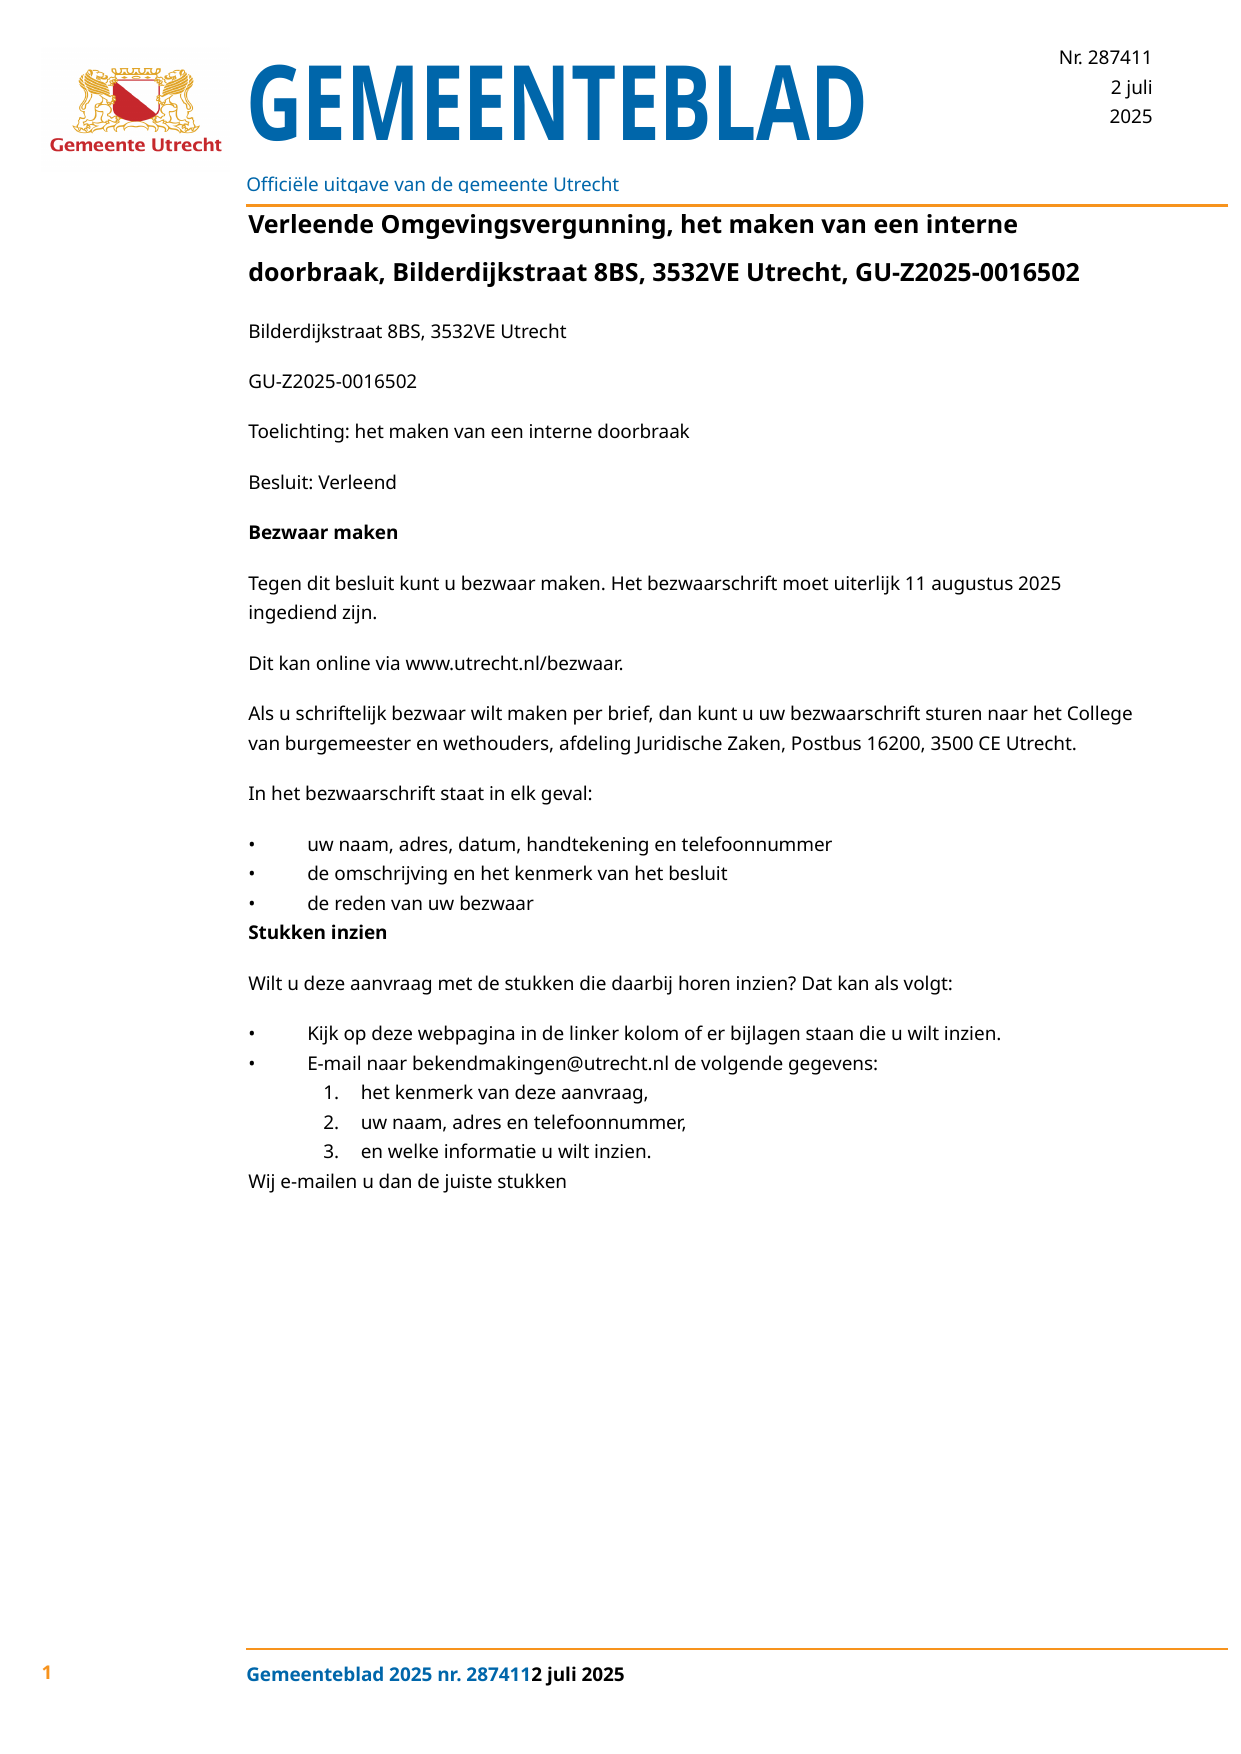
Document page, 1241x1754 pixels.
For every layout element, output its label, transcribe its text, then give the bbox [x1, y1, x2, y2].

list en welke informatie u wilt inzien. [323, 1139, 1152, 1164]
list E-mail naar bekendmakingen@utrecht.nl de volgende gegevens: [248, 1050, 1152, 1076]
list Kijk op deze webpagina in de linker kolom of er bijlagen staan die u wilt inzien. [248, 1020, 1152, 1046]
list uw naam, adres, datum, handtekening en telefoonnummer [248, 831, 1152, 857]
text Verleende Omgevingsvergunning, het maken van een interne doorbraak, Bilderdijkstraat 8BS, 3532VE Utrecht, GU-Z2025-0016502 [248, 207, 1152, 288]
text GU-Z2025-0016502 [248, 368, 1152, 394]
text Wilt u deze aanvraag met de stukken die daarbij horen inzien? Dat kan als volgt: [248, 970, 1152, 996]
text Tegen dit besluit kunt u bezwaar maken. Het bezwaarschrift moet uiterlijk 11 augustus 2025 ingediend zijn. [248, 570, 1152, 625]
text Bilderdijkstraat 8BS, 3532VE Utrecht [248, 318, 1152, 344]
text Wij e-mailen u dan de juiste stukken [248, 1168, 1152, 1194]
picture [41, 47, 231, 172]
text Dit kan online via www.utrecht.nl/bezwaar. [248, 650, 1152, 676]
list uw naam, adres en telefoonnummer, [323, 1109, 1152, 1135]
list de omschrijving en het kenmerk van het besluit [248, 860, 1152, 886]
text Toelichting: het maken van een interne doorbraak [248, 419, 1152, 444]
list de reden van uw bezwaar [248, 890, 1152, 916]
list het kenmerk van deze aanvraag, [323, 1079, 1152, 1105]
text Stukken inzien [248, 919, 1152, 945]
text Bezwaar maken [248, 519, 1152, 545]
text In het bezwaarschrift staat in elk geval: [248, 780, 1152, 806]
text Als u schriftelijk bezwaar wilt maken per brief, dan kunt u uw bezwaarschrift sturen naar het College van burgemeester en wethouders, afdeling Juridische Zaken, Postbus 16200, 3500 CE Utrecht. [248, 700, 1152, 756]
text Besluit: Verleend [248, 469, 1152, 495]
